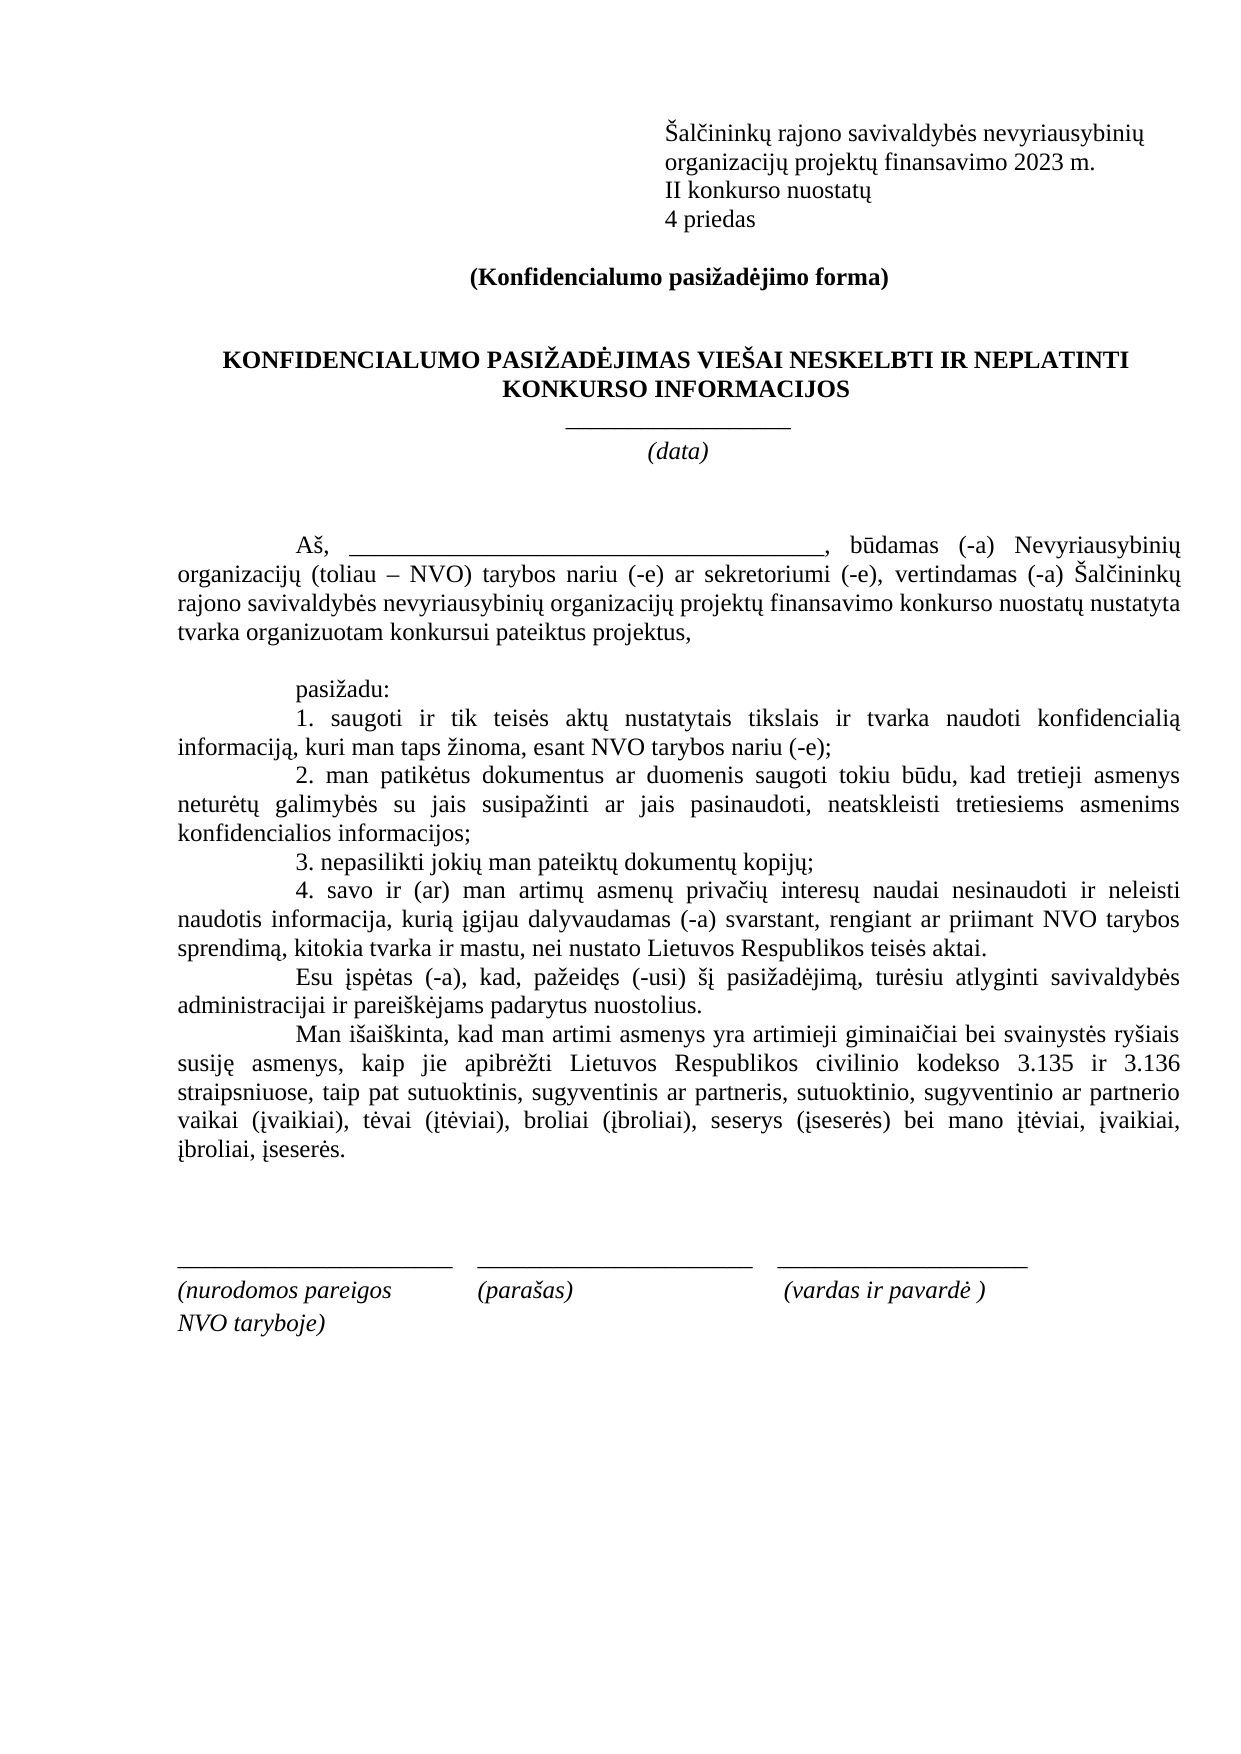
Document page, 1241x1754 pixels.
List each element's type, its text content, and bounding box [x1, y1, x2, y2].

text II konkurso nuostatų [664, 176, 1181, 204]
text (Konfidencialumo pasižadėjimo forma) [177, 262, 1181, 291]
text 3. nepasilikti jokių man pateiktų dokumentų kopijų; [177, 847, 1181, 876]
text Esu įspėtas (-a), kad, pažeidęs (-usi) šį pasižadėjimą, turėsiu atlyginti savivaldybės administracijai ir pareiškėjams padarytus nuostolius. [177, 962, 1181, 1019]
text KONFIDENCIALUMO PASIŽADĖJIMAS VIEŠAI NESKELBTI IR NEPLATINTI [177, 345, 1181, 374]
text Šalčininkų rajono savivaldybės nevyriausybinių [664, 118, 1181, 147]
text pasižadu: [177, 674, 1181, 703]
text Man išaiškinta, kad man artimi asmenys yra artimieji giminaičiai bei svainystės ryšiais susiję asmenys, kaip jie apibrėžti Lietuvos Respublikos civilinio kodekso 3.135 ir 3.136 straipsniuose, taip pat sutuoktinis, sugyventinis ar partneris, sutuoktinio, sugyventinio ar partnerio vaikai (įvaikiai), tėvai (įtėviai), broliai (įbroliai), seserys (įseserės) bei mano įtėviai, įvaikiai, įbroliai, įseserės. [177, 1019, 1181, 1163]
text (data) [177, 436, 1181, 464]
text 4 priedas [664, 204, 1181, 233]
text 1. saugoti ir tik teisės aktų nustatytais tikslais ir tvarka naudoti konfidencialią informaciją, kuri man taps žinoma, esant NVO tarybos nariu (-e); [177, 703, 1181, 761]
text Aš, ______________________________________, būdamas (-a) Nevyriausybinių organizacijų (toliau – NVO) tarybos nariu (-e) ar sekretoriumi (-e), vertindamas (-a) Šalčininkų rajono savivaldybės nevyriausybinių organizacijų projektų finansavimo konkurso nuostatų nustatyta tvarka organizuotam konkursui pateiktus projektus, [177, 531, 1181, 646]
text ______________________ ______________________ ____________________ [177, 1242, 1181, 1271]
text NVO taryboje) [177, 1308, 1181, 1337]
text organizacijų projektų finansavimo 2023 m. [664, 147, 1181, 176]
text 2. man patikėtus dokumentus ar duomenis saugoti tokiu būdu, kad tretieji asmenys neturėtų galimybės su jais susipažinti ar jais pasinaudoti, neatskleisti tretiesiems asmenims konfidencialios informacijos; [177, 761, 1181, 847]
text (nurodomos pareigos (parašas) (vardas ir pavardė ) [177, 1275, 1181, 1304]
text 4. savo ir (ar) man artimų asmenų privačių interesų naudai nesinaudoti ir neleisti naudotis informacija, kurią įgijau dalyvaudamas (-a) svarstant, rengiant ar priimant NVO tarybos sprendimą, kitokia tvarka ir mastu, nei nustato Lietuvos Respublikos teisės aktai. [177, 876, 1181, 962]
text KONKURSO INFORMACIJOS [177, 374, 1181, 403]
text __________________ [177, 403, 1181, 431]
